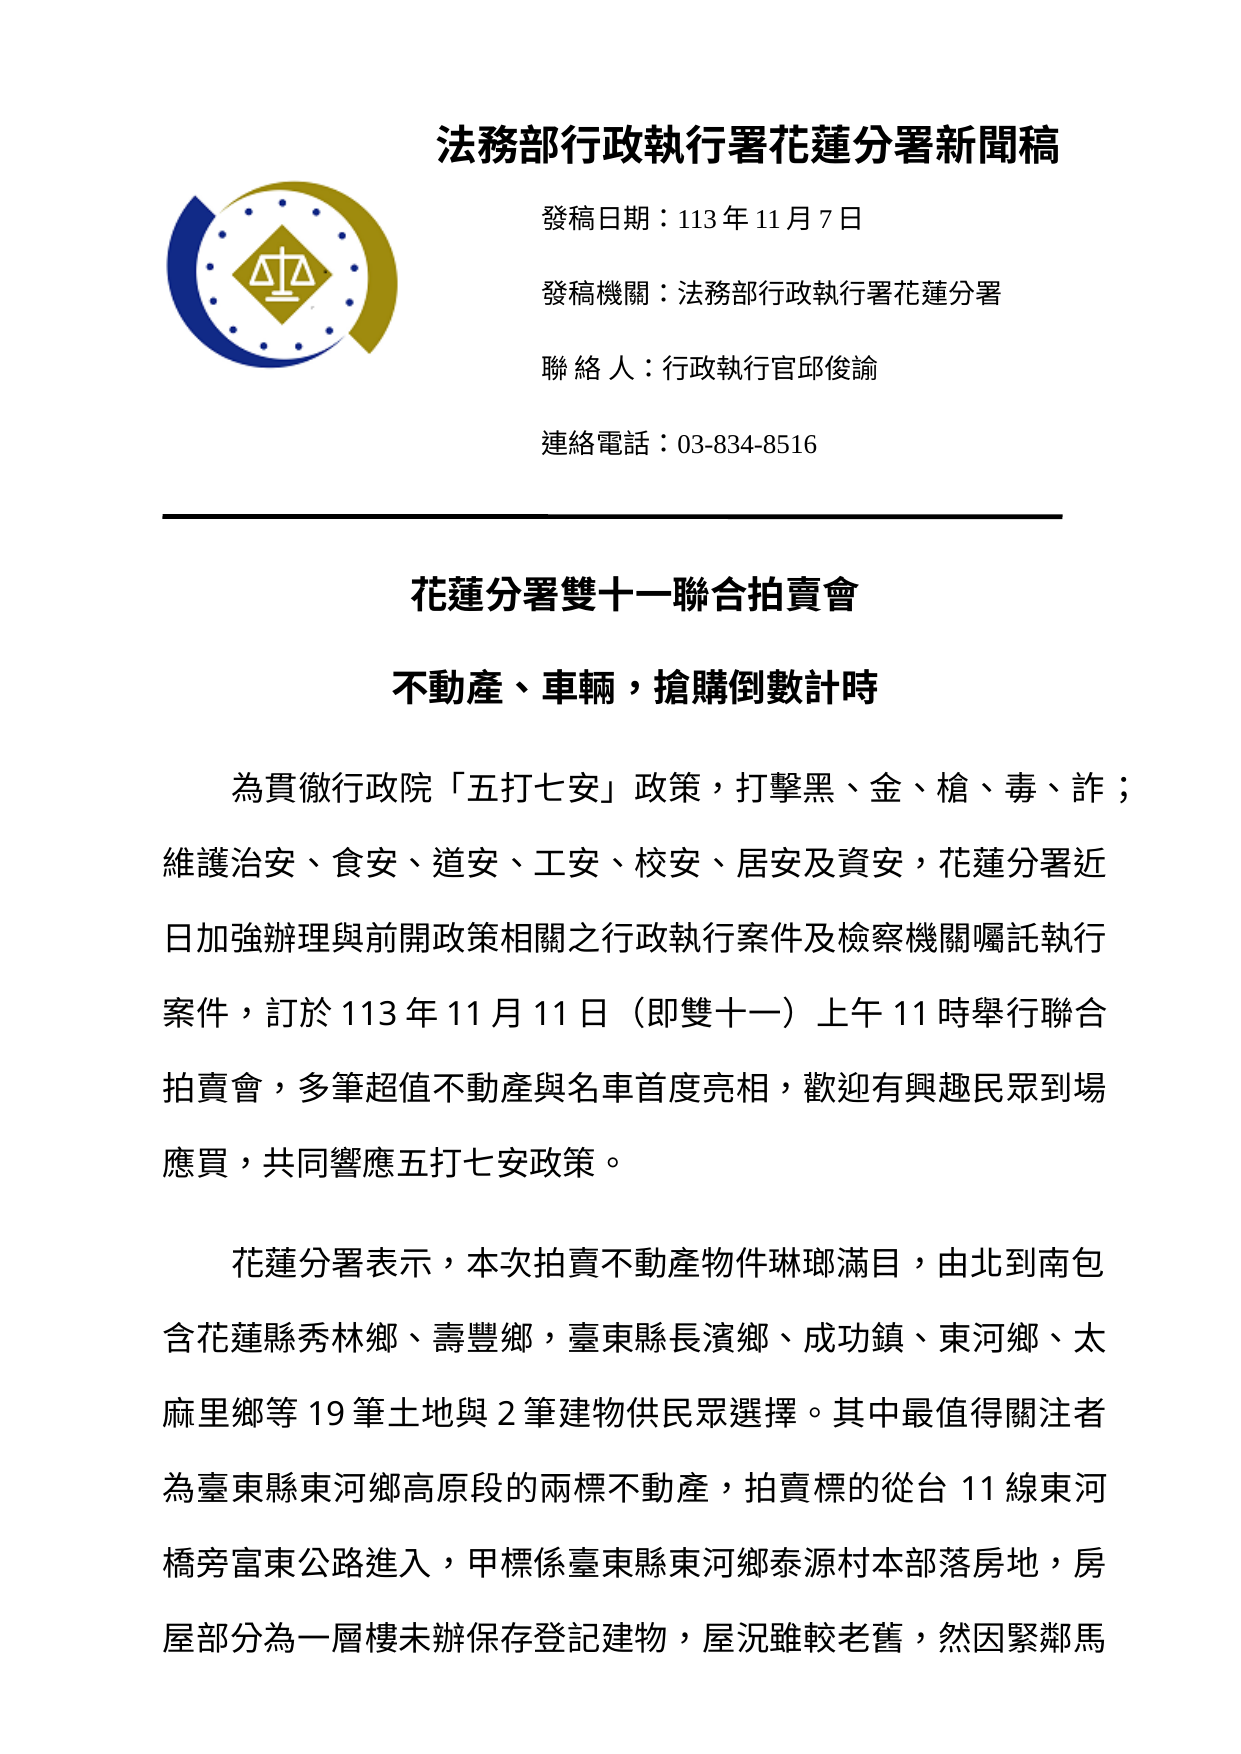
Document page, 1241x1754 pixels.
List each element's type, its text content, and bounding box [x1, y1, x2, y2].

text 不動產、車輛，搶購倒數計時 [162, 648, 1107, 723]
text 花蓮分署表示，本次拍賣不動產物件琳瑯滿目，由北到南包含花蓮縣秀林鄉、壽豐鄉，臺東縣長濱鄉、成功鎮、東河鄉、太麻里鄉等19筆土地與2筆建物供民眾選擇。其中最值得關注者為臺東縣東河鄉高原段的兩標不動產，拍賣標的從台11線東河橋旁富東公路進入，甲標係臺東縣東河鄉泰源村本部落房地，房屋部分為一層樓未辦保存登記建物，屋況雖較老舊，然因緊鄰馬 [162, 1223, 1107, 1673]
table_header 法務部行政執行署花蓮分署新聞稿 發稿日期：113年11月7日 發稿機關：法務部行政執行署花蓮分署 聯 絡 人：行政執行官邱俊諭 連絡電話：03-834-8516 [403, 104, 1084, 479]
text 花蓮分署雙十一聯合拍賣會 [162, 554, 1107, 629]
text 為貫徹行政院「五打七安」政策，打擊黑、金、槍、毒、詐；維護治安、食安、道安、工安、校安、居安及資安，花蓮分署近日加強辦理與前開政策相關之行政執行案件及檢察機關囑託執行案件，訂於113年11月11日（即雙十一）上午11時舉行聯合拍賣會，多筆超值不動產與名車首度亮相，歡迎有興趣民眾到場應買，共同響應五打七安政策。 [162, 748, 1107, 1198]
picture [165, 179, 401, 371]
table_header [163, 104, 403, 479]
